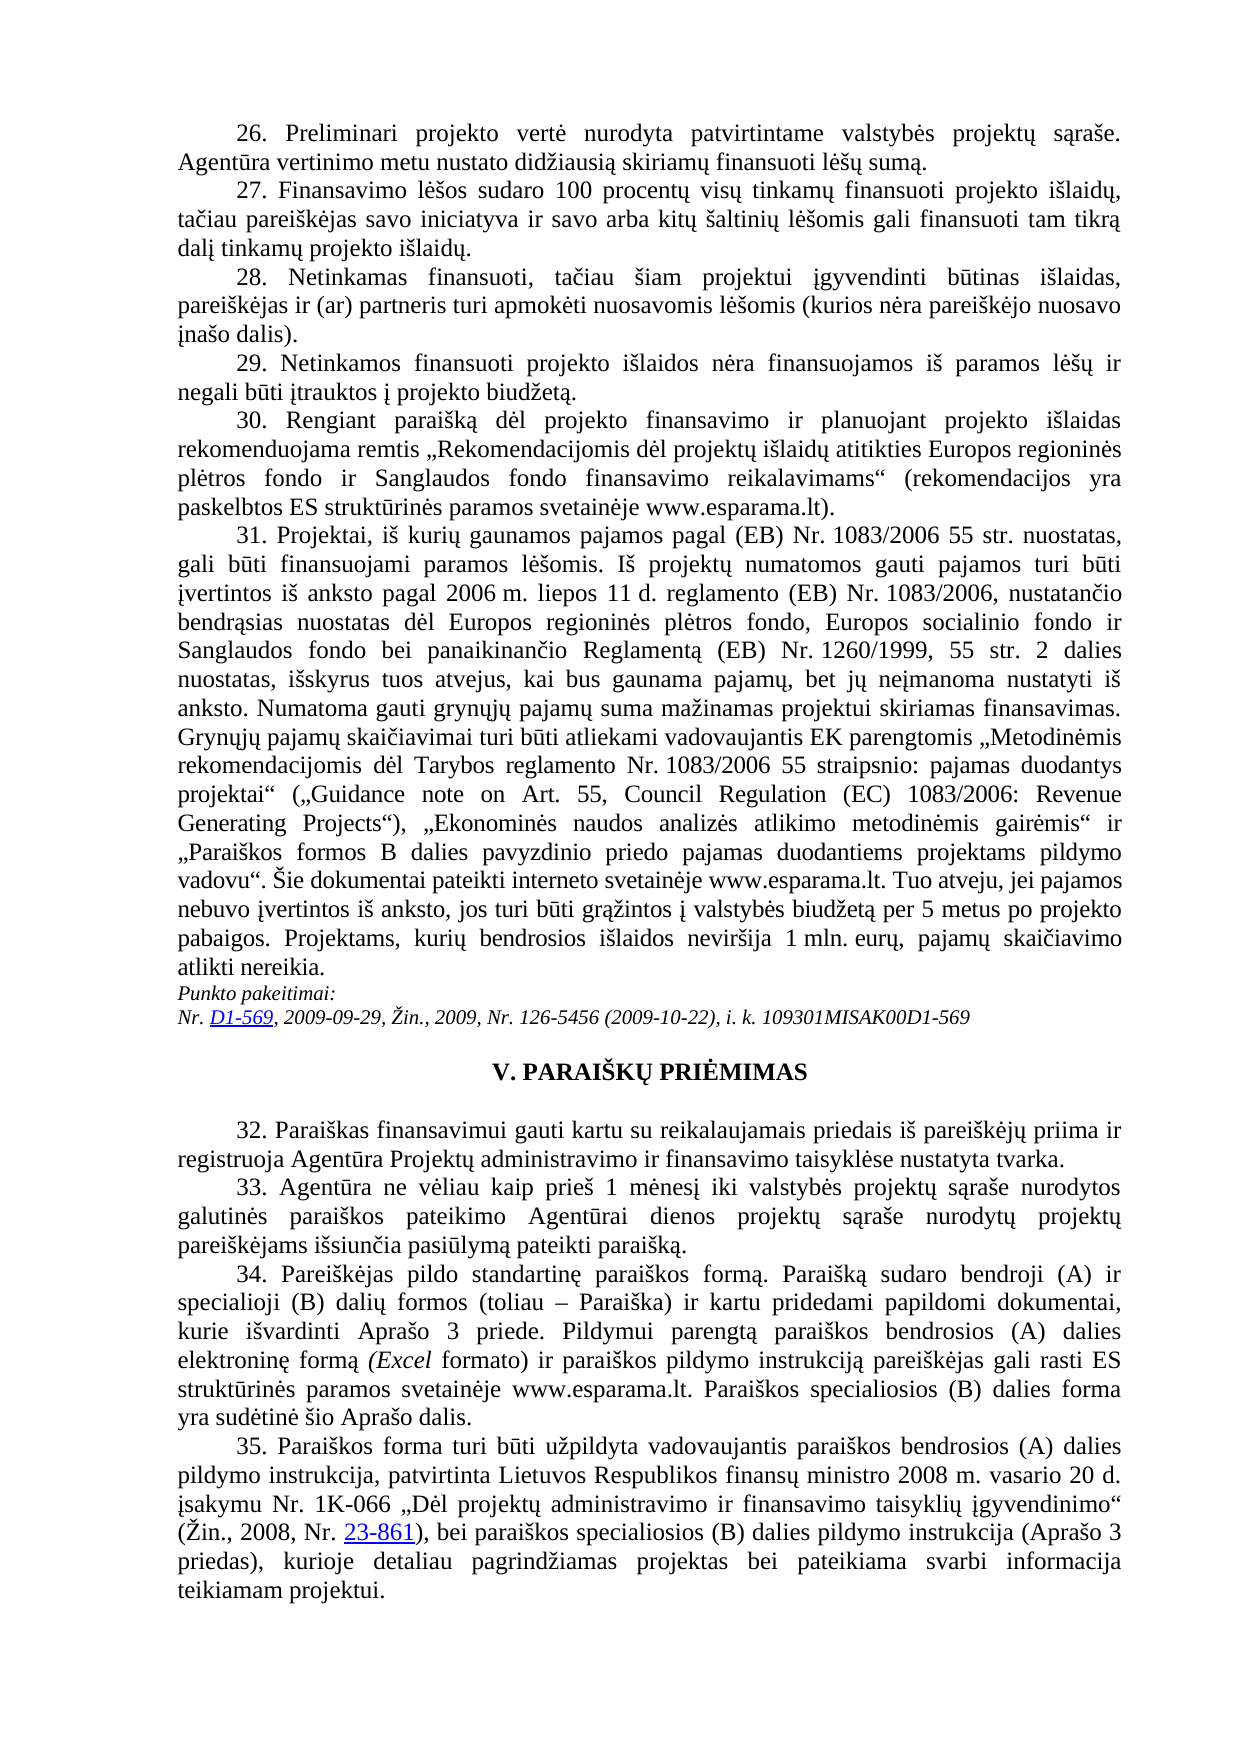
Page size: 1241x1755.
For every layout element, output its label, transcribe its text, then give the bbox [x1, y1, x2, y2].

text 32. Paraiškas finansavimui gauti kartu su reikalaujamais priedais iš pareiškėjų priima ir registruoja Agentūra Projektų administravimo ir finansavimo taisyklėse nustatyta tvarka. [177, 1115, 1122, 1172]
text 27. Finansavimo lėšos sudaro 100 procentų visų tinkamų finansuoti projekto išlaidų, tačiau pareiškėjas savo iniciatyva ir savo arba kitų šaltinių lėšomis gali finansuoti tam tikrą dalį tinkamų projekto išlaidų. [177, 176, 1122, 262]
text Nr. D1-569, 2009-09-29, Žin., 2009, Nr. 126-5456 (2009-10-22), i. k. 109301MISAK00D1-569 [177, 1005, 1122, 1029]
text 26. Preliminari projekto vertė nurodyta patvirtintame valstybės projektų sąraše. Agentūra vertinimo metu nustato didžiausią skiriamų finansuoti lėšų sumą. [177, 118, 1122, 176]
text 29. Netinkamos finansuoti projekto išlaidos nėra finansuojamos iš paramos lėšų ir negali būti įtrauktos į projekto biudžetą. [177, 348, 1122, 406]
text 31. Projektai, iš kurių gaunamos pajamos pagal (EB) Nr. 1083/2006 55 str. nuostatas, gali būti finansuojami paramos lėšomis. Iš projektų numatomos gauti pajamos turi būti įvertintos iš anksto pagal 2006 m. liepos 11 d. reglamento (EB) Nr. 1083/2006, nustatančio bendrąsias nuostatas dėl Europos regioninės plėtros fondo, Europos socialinio fondo ir Sanglaudos fondo bei panaikinančio Reglamentą (EB) Nr. 1260/1999, 55 str. 2 dalies nuostatas, išskyrus tuos atvejus, kai bus gaunama pajamų, bet jų neįmanoma nustatyti iš anksto. Numatoma gauti grynųjų pajamų suma mažinamas projektui skiriamas finansavimas. Grynųjų pajamų skaičiavimai turi būti atliekami vadovaujantis EK parengtomis „Metodinėmis rekomendacijomis dėl Tarybos reglamento Nr. 1083/2006 55 straipsnio: pajamas duodantys projektai“ („Guidance note on Art. 55, Council Regulation (EC) 1083/2006: Revenue Generating Projects“), „Ekonominės naudos analizės atlikimo metodinėmis gairėmis“ ir „Paraiškos formos B dalies pavyzdinio priedo pajamas duodantiems projektams pildymo vadovu“. Šie dokumentai pateikti interneto svetainėje www.esparama.lt. Tuo atveju, jei pajamos nebuvo įvertintos iš anksto, jos turi būti grąžintos į valstybės biudžetą per 5 metus po projekto pabaigos. Projektams, kurių bendrosios išlaidos neviršija 1 mln. eurų, pajamų skaičiavimo atlikti nereikia. [177, 521, 1122, 981]
text 34. Pareiškėjas pildo standartinę paraiškos formą. Paraišką sudaro bendroji (A) ir specialioji (B) dalių formos (toliau – Paraiška) ir kartu pridedami papildomi dokumentai, kurie išvardinti Aprašo 3 priede. Pildymui parengtą paraiškos bendrosios (A) dalies elektroninę formą (Excel formato) ir paraiškos pildymo instrukciją pareiškėjas gali rasti ES struktūrinės paramos svetainėje www.esparama.lt. Paraiškos specialiosios (B) dalies forma yra sudėtinė šio Aprašo dalis. [177, 1259, 1122, 1431]
text 28. Netinkamas finansuoti, tačiau šiam projektui įgyvendinti būtinas išlaidas, pareiškėjas ir (ar) partneris turi apmokėti nuosavomis lėšomis (kurios nėra pareiškėjo nuosavo įnašo dalis). [177, 262, 1122, 348]
text 35. Paraiškos forma turi būti užpildyta vadovaujantis paraiškos bendrosios (A) dalies pildymo instrukcija, patvirtinta Lietuvos Respublikos finansų ministro 2008 m. vasario 20 d. įsakymu Nr. 1K-066 „Dėl projektų administravimo ir finansavimo taisyklių įgyvendinimo“ (Žin., 2008, Nr. 23-861), bei paraiškos specialiosios (B) dalies pildymo instrukcija (Aprašo 3 priedas), kurioje detaliau pagrindžiamas projektas bei pateikiama svarbi informacija teikiamam projektui. [177, 1431, 1122, 1604]
text V. PARAIŠKŲ PRIĖMIMAS [177, 1057, 1122, 1086]
text Punkto pakeitimai: [177, 981, 1122, 1005]
text 33. Agentūra ne vėliau kaip prieš 1 mėnesį iki valstybės projektų sąraše nurodytos galutinės paraiškos pateikimo Agentūrai dienos projektų sąraše nurodytų projektų pareiškėjams išsiunčia pasiūlymą pateikti paraišką. [177, 1172, 1122, 1259]
text 30. Rengiant paraišką dėl projekto finansavimo ir planuojant projekto išlaidas rekomenduojama remtis „Rekomendacijomis dėl projektų išlaidų atitikties Europos regioninės plėtros fondo ir Sanglaudos fondo finansavimo reikalavimams“ (rekomendacijos yra paskelbtos ES struktūrinės paramos svetainėje www.esparama.lt). [177, 406, 1122, 521]
